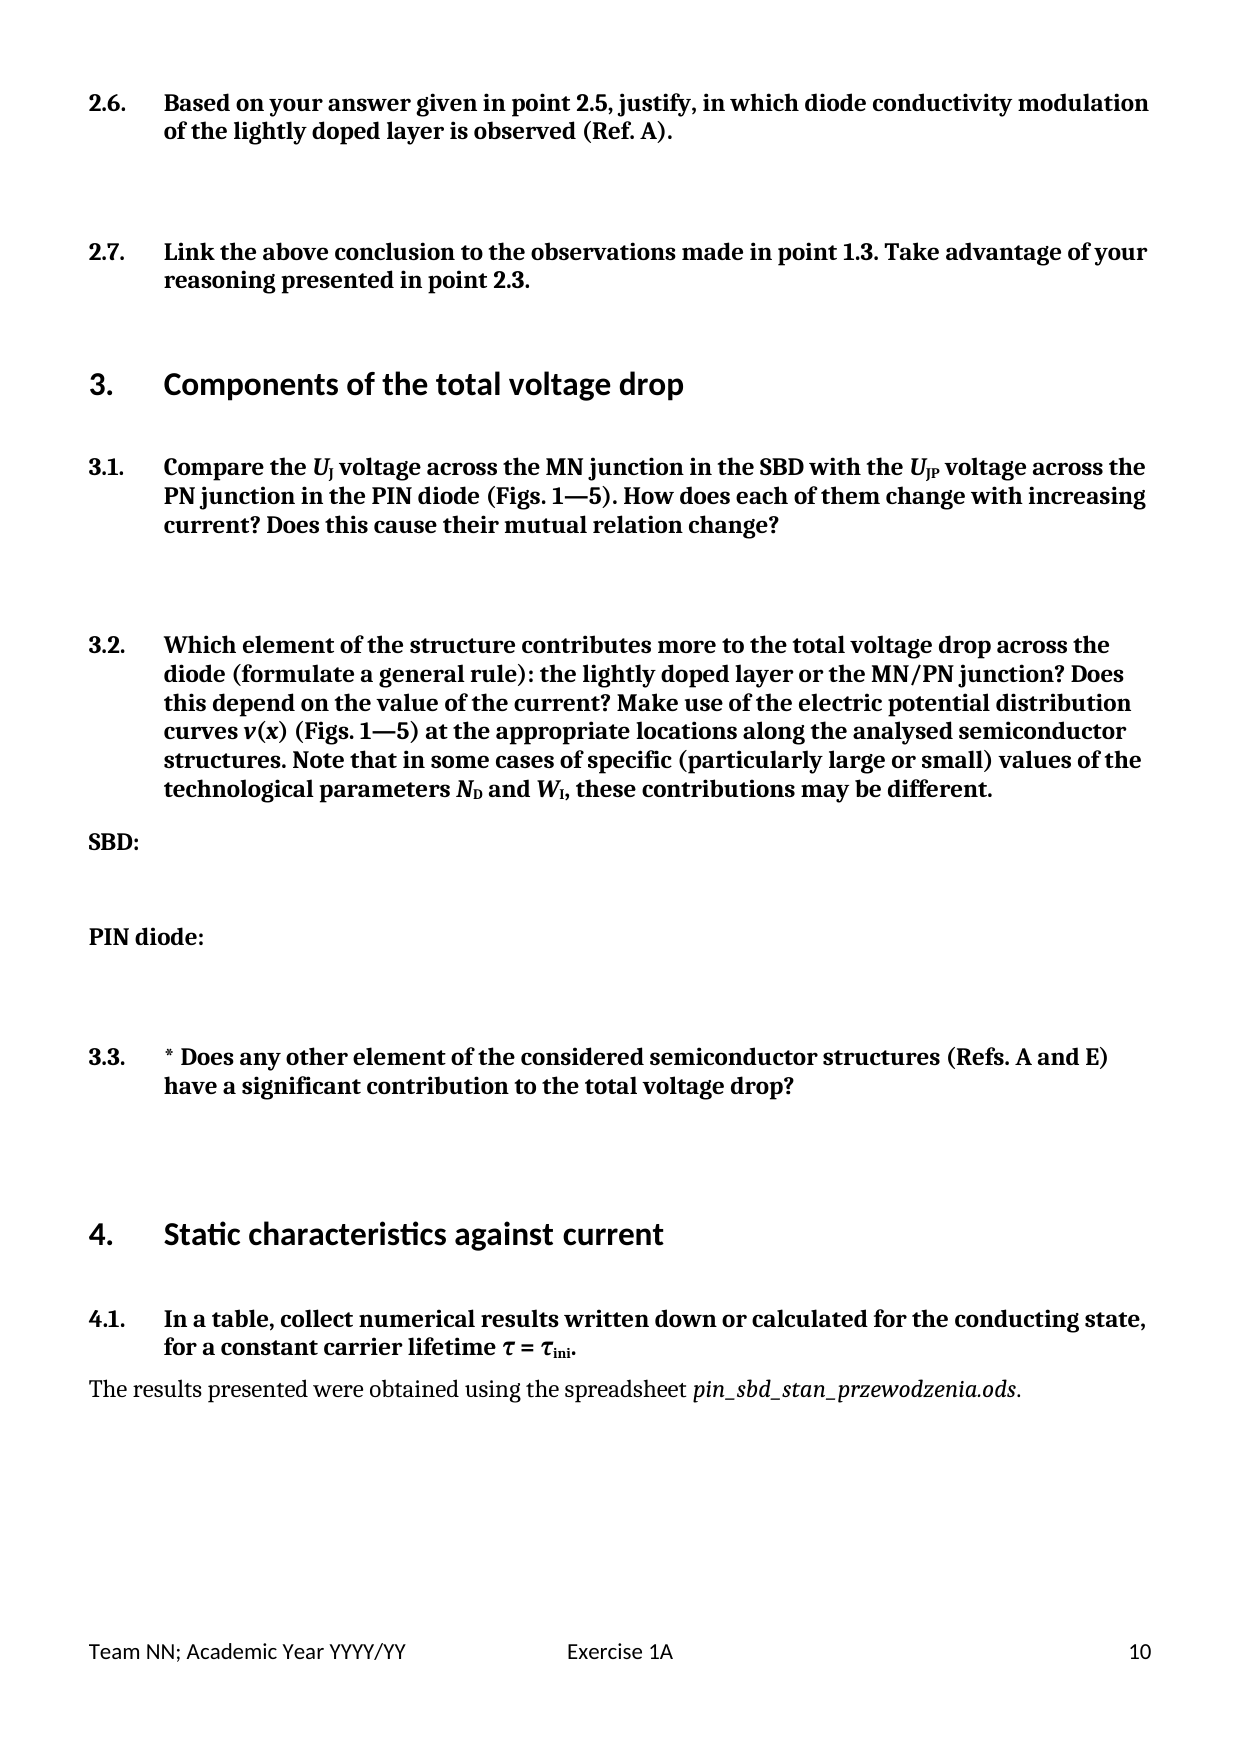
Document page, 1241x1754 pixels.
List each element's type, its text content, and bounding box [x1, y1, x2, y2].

subtitle Based on your answer given in point 2.5, justify, in which diode conductivity modulation of the lightly doped layer is observed (Ref. A). [88, 88, 1152, 146]
subtitle Components of the total voltage drop [88, 370, 1152, 403]
subtitle Compare the UJ voltage across the MN junction in the SBD with the UJP voltage across the PN junction in the PIN diode (Figs. 1—5). How does each of them change with increasing current? Does this cause their mutual relation change? [88, 453, 1152, 539]
subtitle SBD: [88, 828, 1152, 857]
subtitle Link the above conclusion to the observations made in point 1.3. Take advantage of your reasoning presented in point 2.3. [88, 237, 1152, 295]
subtitle PIN diode: [88, 923, 1152, 952]
subtitle * Does any other element of the considered semiconductor structures (Refs. A and E) have a significant contribution to the total voltage drop? [88, 1043, 1152, 1101]
subtitle Which element of the structure contributes more to the total voltage drop across the diode (formulate a general rule): the lightly doped layer or the MN/PN junction? Does this depend on the value of the current? Make use of the electric potential distribution curves v(x) (Figs. 1—5) at the appropriate locations along the analysed semiconductor structures. Note that in some cases of specific (particularly large or small) values of the technological parameters ND and WI, these contributions may be different. [88, 631, 1152, 803]
subtitle In a table, collect numerical results written down or calculated for the conducting state, for a constant carrier lifetime τ = τini. [88, 1304, 1152, 1362]
text The results presented were obtained using the spreadsheet pin_sbd_stan_przewodzenia.ods. [88, 1374, 1152, 1403]
subtitle Static characteristics against current [88, 1217, 1152, 1254]
